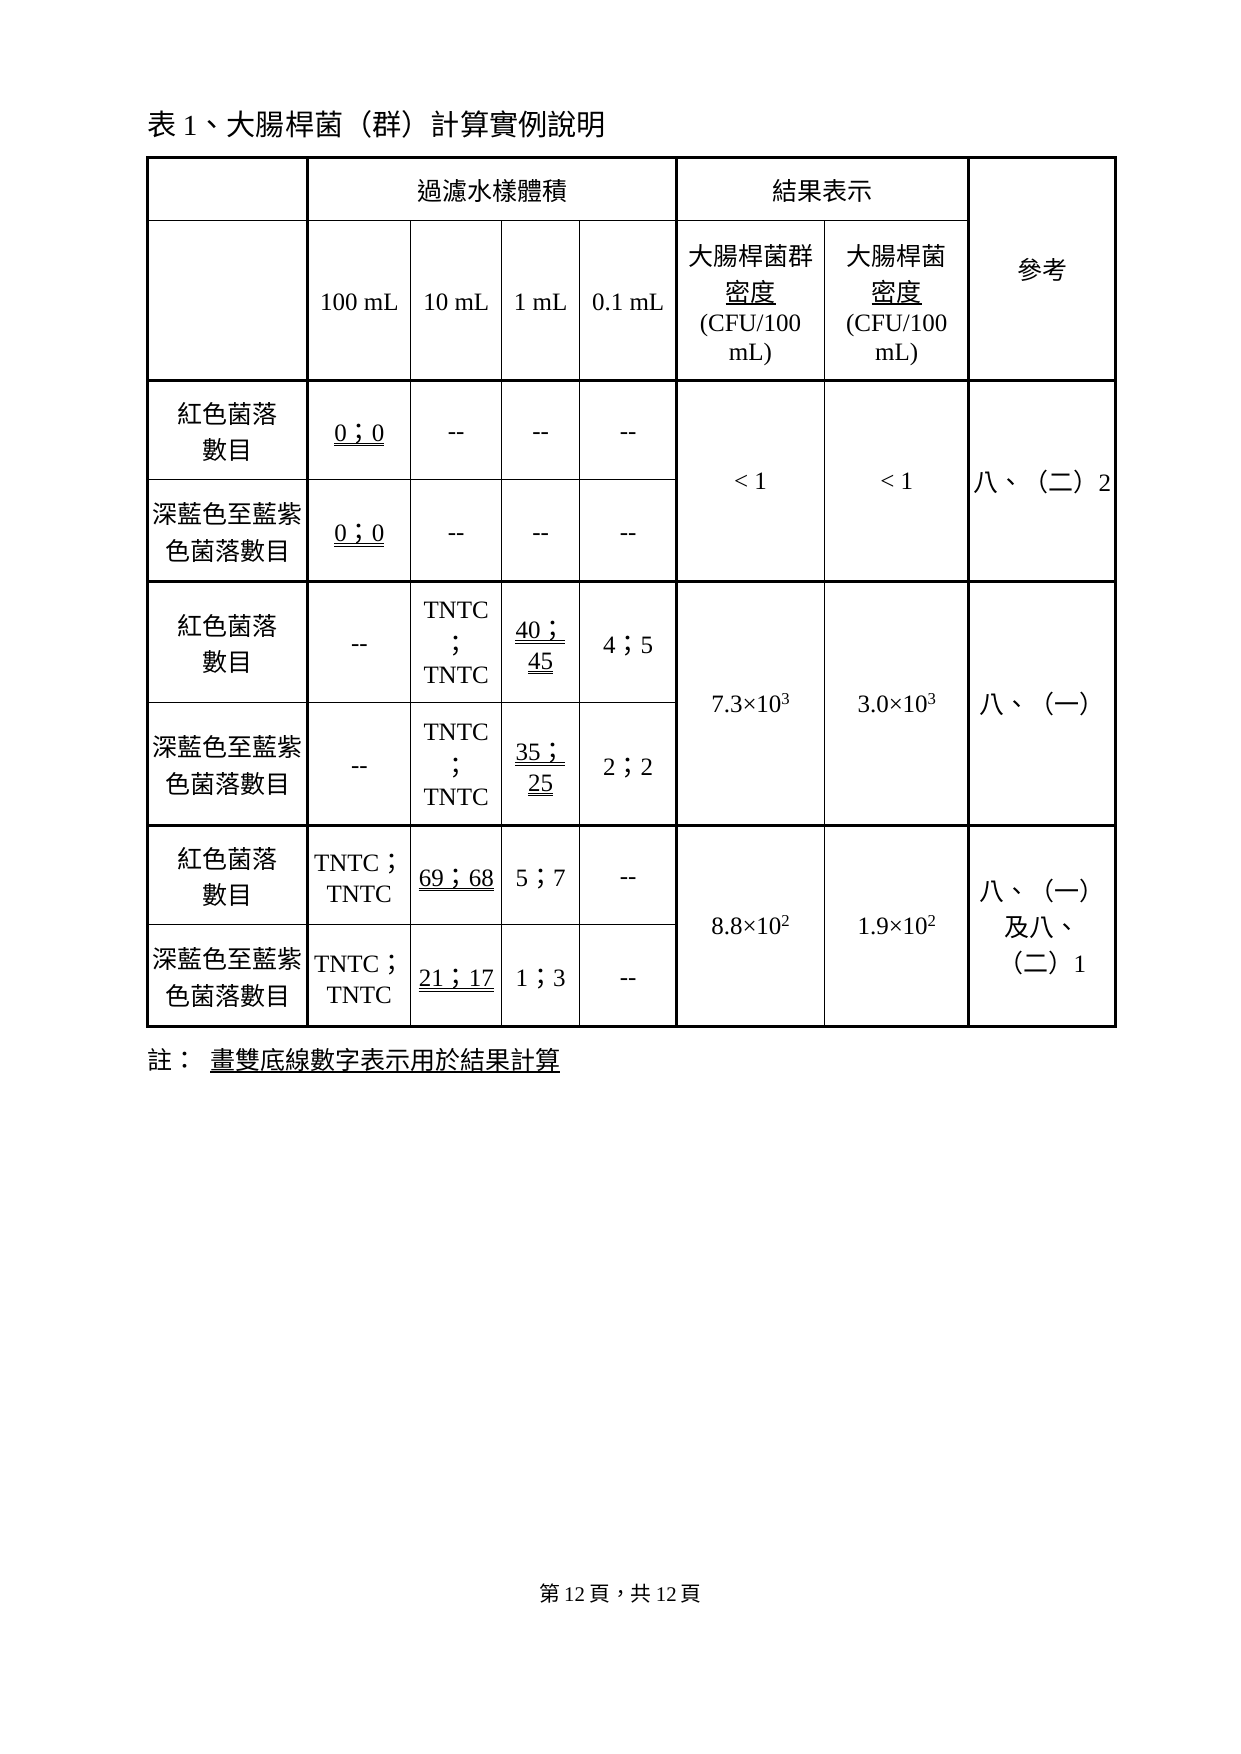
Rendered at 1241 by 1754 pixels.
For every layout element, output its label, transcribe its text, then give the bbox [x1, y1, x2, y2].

table_cell 8.8×102 [678, 827, 824, 1025]
table_cell 1 mL [502, 221, 579, 378]
table_cell -- [309, 703, 410, 823]
table_cell < 1 [678, 382, 824, 580]
table_header 結果表示 [678, 159, 967, 220]
table_cell 35；25 [502, 703, 579, 823]
table_cell 69；68 [411, 827, 501, 924]
table_cell TNTC；TNTC [309, 925, 410, 1025]
table_header [149, 159, 306, 220]
table_cell TNTC；TNTC [411, 583, 501, 702]
table_cell 八、（二）2 [970, 382, 1114, 580]
table_cell 0；0 [309, 382, 410, 479]
table_cell 深藍色至藍紫色菌落數目 [149, 925, 306, 1025]
table_cell 3.0×103 [825, 583, 967, 823]
table_cell 7.3×103 [678, 583, 824, 823]
table_cell 5；7 [502, 827, 579, 924]
table_cell -- [309, 583, 410, 702]
table_cell 21；17 [411, 925, 501, 1025]
text 表1、大腸桿菌（群）計算實例說明 [148, 101, 1092, 143]
table_cell 10 mL [411, 221, 501, 378]
table_cell -- [411, 382, 501, 479]
table_header 過濾水樣體積 [309, 159, 675, 220]
table_cell -- [502, 382, 579, 479]
table_cell 4；5 [580, 583, 675, 702]
table_cell 紅色菌落 數目 [149, 827, 306, 924]
table_cell 大腸桿菌群 密度 (CFU/100 mL) [678, 221, 824, 378]
table_cell -- [411, 480, 501, 580]
table_cell 深藍色至藍紫色菌落數目 [149, 703, 306, 823]
table_cell [149, 221, 306, 378]
table_cell 深藍色至藍紫色菌落數目 [149, 480, 306, 580]
table_cell 0.1 mL [580, 221, 675, 378]
table_cell TNTC；TNTC [309, 827, 410, 924]
table_header 參考 [970, 159, 1114, 378]
text 註： 畫雙底線數字表示用於結果計算 [148, 1040, 1092, 1077]
table_cell 100 mL [309, 221, 410, 378]
table_cell -- [502, 480, 579, 580]
table_cell 1；3 [502, 925, 579, 1025]
table_cell 大腸桿菌 密度 (CFU/100 mL) [825, 221, 967, 378]
table_cell -- [580, 382, 675, 479]
table_cell -- [580, 827, 675, 924]
table_cell < 1 [825, 382, 967, 580]
table_cell 40；45 [502, 583, 579, 702]
table_cell 0；0 [309, 480, 410, 580]
table_cell TNTC；TNTC [411, 703, 501, 823]
table_cell 八、（一）及八、（二）1 [970, 827, 1114, 1025]
table_cell 紅色菌落 數目 [149, 583, 306, 702]
table_cell -- [580, 925, 675, 1025]
table_cell 八、（一） [970, 583, 1114, 823]
table_cell 2；2 [580, 703, 675, 823]
table_cell 紅色菌落 數目 [149, 382, 306, 479]
table_cell -- [580, 480, 675, 580]
table_cell 1.9×102 [825, 827, 967, 1025]
